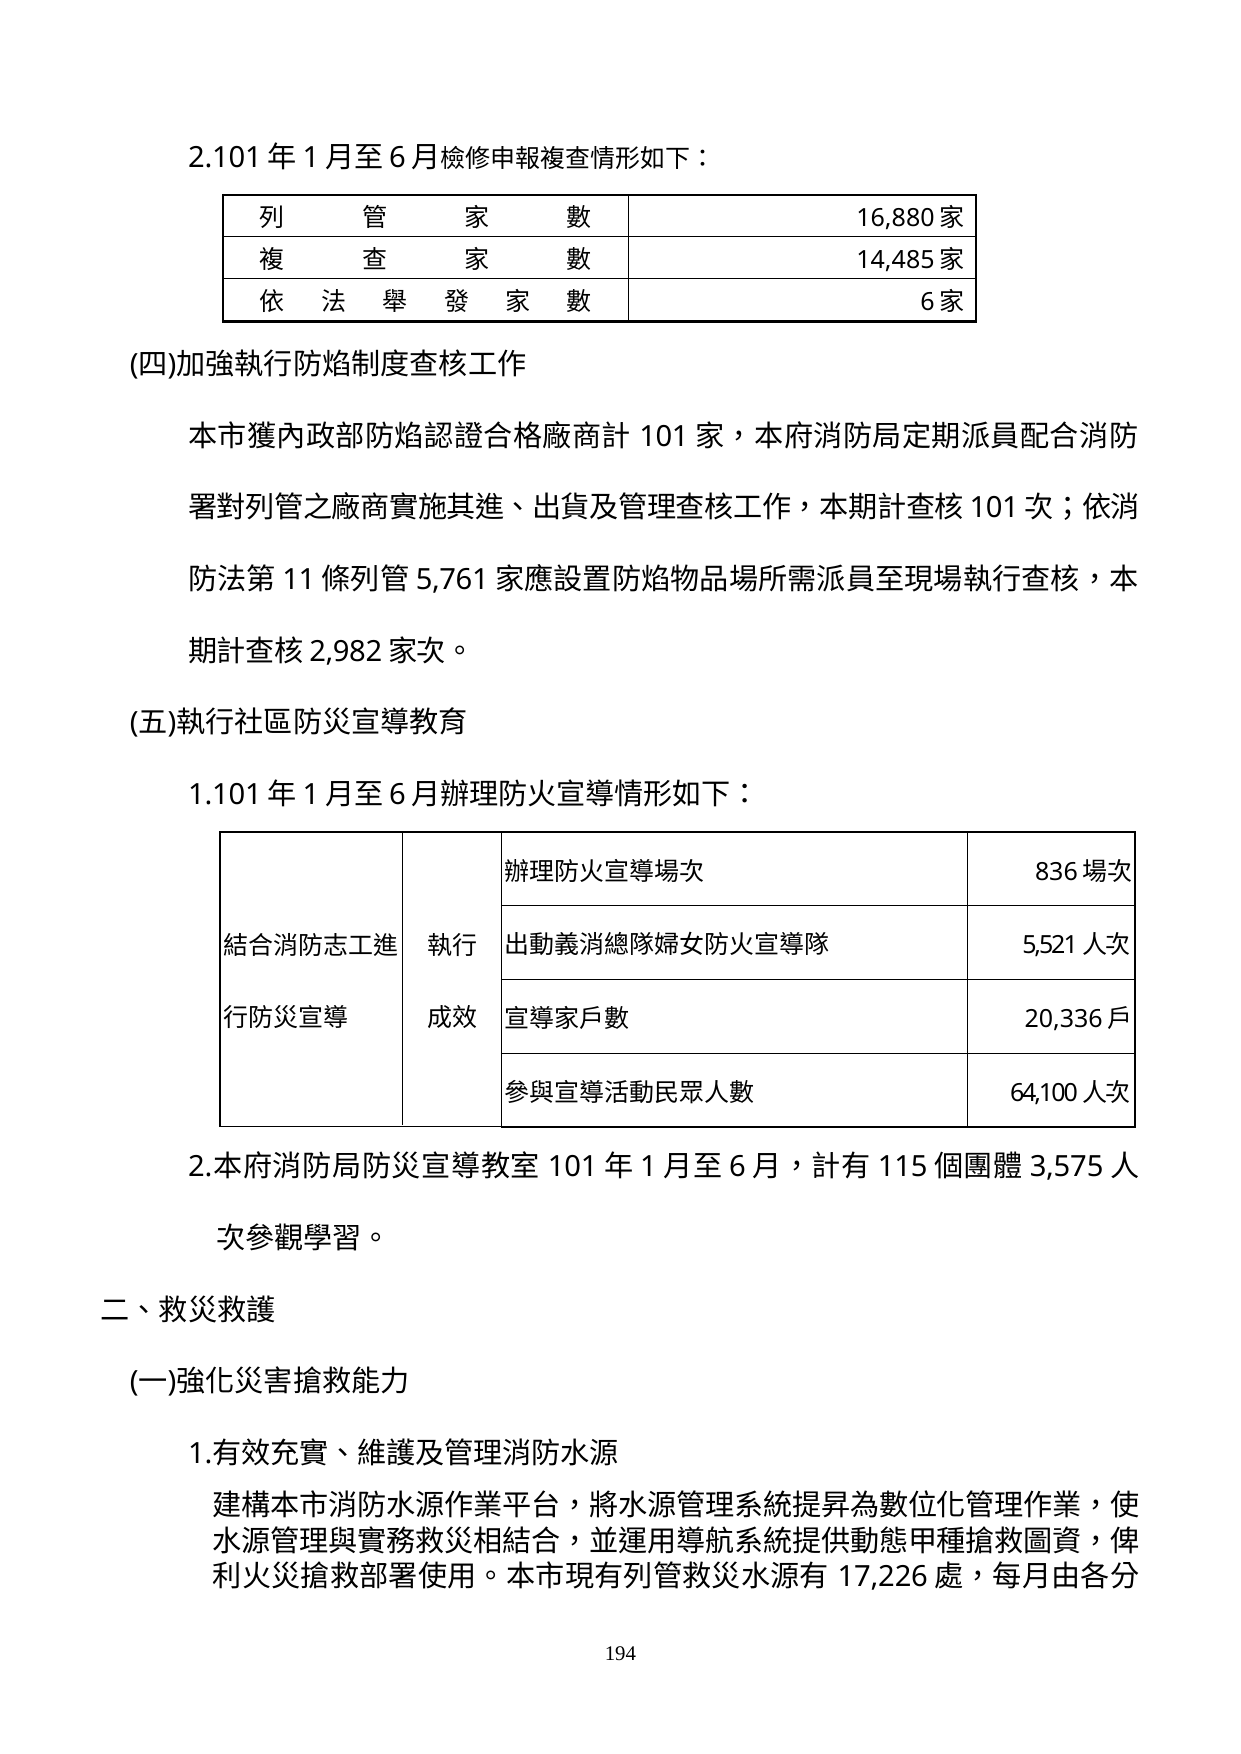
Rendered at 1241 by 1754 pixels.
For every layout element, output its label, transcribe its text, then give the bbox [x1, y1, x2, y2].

table_cell 5,521人次 [968, 906, 1134, 979]
text 2.本府消防局防災宣導教室101年1月至6月，計有115個團體3,575人次參觀學習。 [188, 1128, 1140, 1272]
text 1.有效充實、維護及管理消防水源 [188, 1415, 1140, 1487]
table_cell 參與宣導活動民眾人數 [502, 1054, 967, 1126]
table_header 辦理防火宣導場次 [502, 833, 967, 905]
text 2.101年1月至6月檢修申報複查情形如下： [188, 118, 1140, 190]
table_header 結合消防志工進行防災宣導 [221, 833, 402, 1126]
table_header 16,880家 [629, 196, 975, 236]
table_header 執行 成效 [402, 833, 501, 1126]
text 建構本市消防水源作業平台，將水源管理系統提昇為數位化管理作業，使水源管理與實務救災相結合，並運用導航系統提供動態甲種搶救圖資，俾利火災搶救部署使用。本市現有列管救災水源有17,226處，每月由各分 [213, 1487, 1140, 1594]
table_cell 14,485家 [629, 237, 975, 278]
table_header 列管家數 [224, 196, 628, 236]
table_cell 複查家數 [224, 237, 628, 278]
text 二、救災救護 [100, 1272, 1140, 1343]
text (四)加強執行防焰制度查核工作 [100, 326, 1140, 398]
table_cell 依法舉發家數 [224, 279, 628, 320]
text 本市獲內政部防焰認證合格廠商計101家，本府消防局定期派員配合消防署對列管之廠商實施其進、出貨及管理查核工作，本期計查核101次；依消防法第11條列管5,761家應設置防焰物品場所需派員至現場執行查核，本期計查核2,982家次。 [188, 398, 1140, 684]
table_cell 20,336戶 [968, 980, 1134, 1052]
table_cell 64,100人次 [968, 1054, 1134, 1126]
text 1.101年1月至6月辦理防火宣導情形如下： [188, 756, 1140, 828]
text (一)強化災害搶救能力 [100, 1343, 1140, 1415]
table_cell 宣導家戶數 [502, 980, 967, 1052]
table_header 836場次 [968, 833, 1134, 905]
table_cell 6家 [629, 279, 975, 320]
table_cell 出動義消總隊婦女防火宣導隊 [502, 906, 967, 979]
text (五)執行社區防災宣導教育 [100, 684, 1140, 756]
